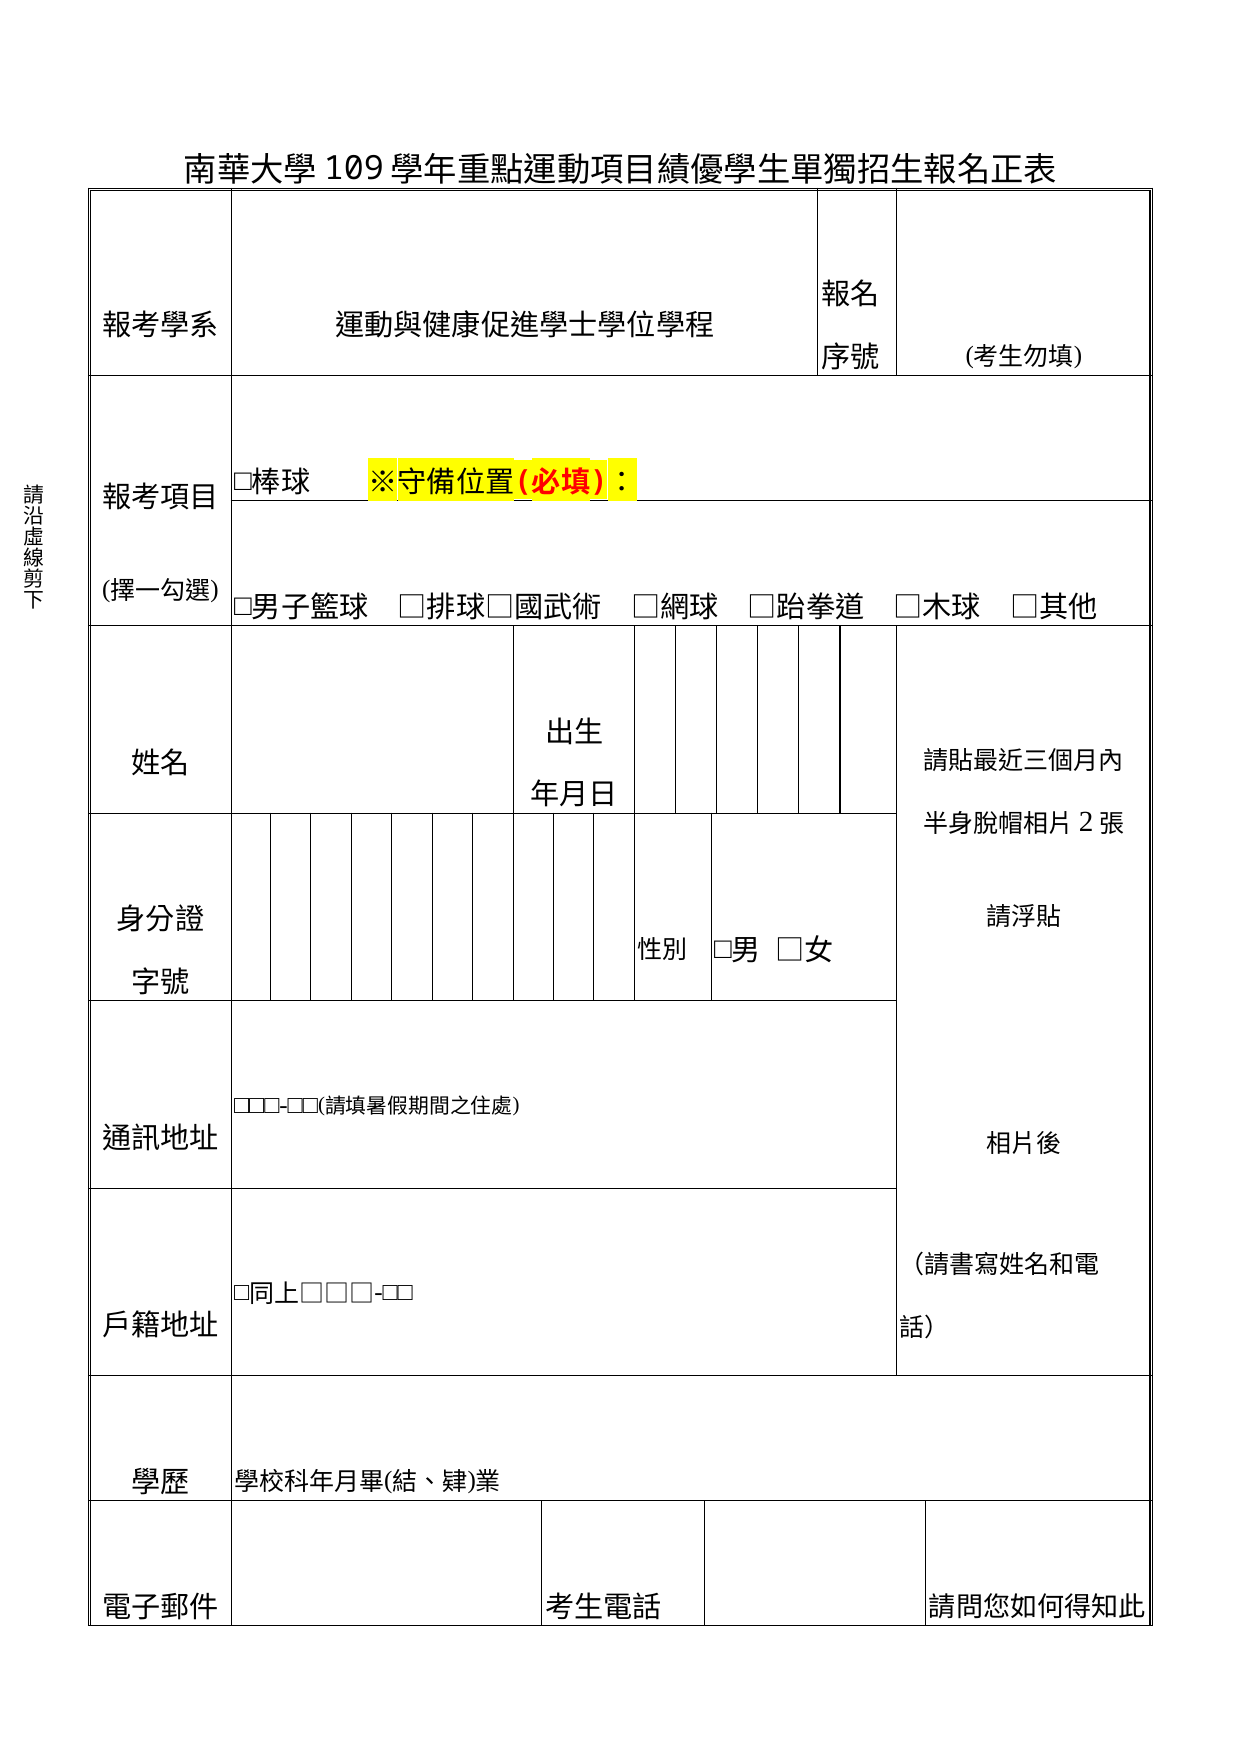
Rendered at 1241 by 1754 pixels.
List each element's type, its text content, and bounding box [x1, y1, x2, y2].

table_cell [594, 814, 634, 1000]
table_cell [841, 626, 896, 813]
table_cell [232, 814, 270, 1000]
text 南華大學109學年重點運動項目績優學生單獨招生報名正表 [59, 125, 1181, 188]
table_cell 請貼最近三個月內 半身脫帽相片2張 請浮貼 相片後 （請書寫姓名和電話） [897, 626, 1149, 1375]
table_header 運動與健康促進學士學位學程 [232, 191, 817, 375]
table_cell [433, 814, 472, 1000]
table_cell □同上□□□-□□ [232, 1189, 896, 1375]
table_cell [514, 814, 553, 1000]
table_cell 性別 [635, 814, 711, 1000]
table_cell 戶籍地址 [91, 1189, 231, 1375]
table_cell 請問您如何得知此 [926, 1501, 1149, 1625]
table_cell [473, 814, 513, 1000]
table_cell [799, 626, 839, 813]
table_cell 學校科年月畢(結、肄)業 [232, 1376, 1149, 1500]
table_cell □男子籃球 □排球□國武術 □網球 □跆拳道 □木球 □其他 [232, 501, 1149, 625]
table_header (考生勿填) [897, 191, 1149, 375]
table_cell [271, 814, 310, 1000]
table_header 報名 序號 [818, 191, 896, 375]
table_cell □□□-□□(請填暑假期間之住處) [232, 1001, 896, 1188]
table_cell [717, 626, 757, 813]
table_cell [232, 1501, 541, 1625]
table_cell □男 □女 [712, 814, 896, 1000]
table_cell [352, 814, 391, 1000]
table_cell 身分證 字號 [91, 814, 231, 1000]
table_header 報考學系 [91, 191, 231, 375]
table_cell [232, 626, 513, 813]
table_cell 通訊地址 [91, 1001, 231, 1188]
table_cell [705, 1501, 925, 1625]
table_cell 報考項目 (擇一勾選) [91, 376, 231, 625]
table_cell 考生電話 [542, 1501, 704, 1625]
table_cell □棒球 ※守備位置(必填)： [232, 376, 1149, 500]
table_cell 電子郵件 [91, 1501, 231, 1625]
table_cell 姓名 [91, 626, 231, 813]
table_cell 學歷 [91, 1376, 231, 1500]
table_cell [392, 814, 432, 1000]
table_cell [635, 626, 675, 813]
table_cell [554, 814, 593, 1000]
table_cell [758, 626, 798, 813]
table_cell 報考項目 (擇一勾選) [0, 469, 56, 1613]
table_cell [676, 626, 716, 813]
table_cell [311, 814, 351, 1000]
table_cell 出生 年月日 [514, 626, 634, 813]
